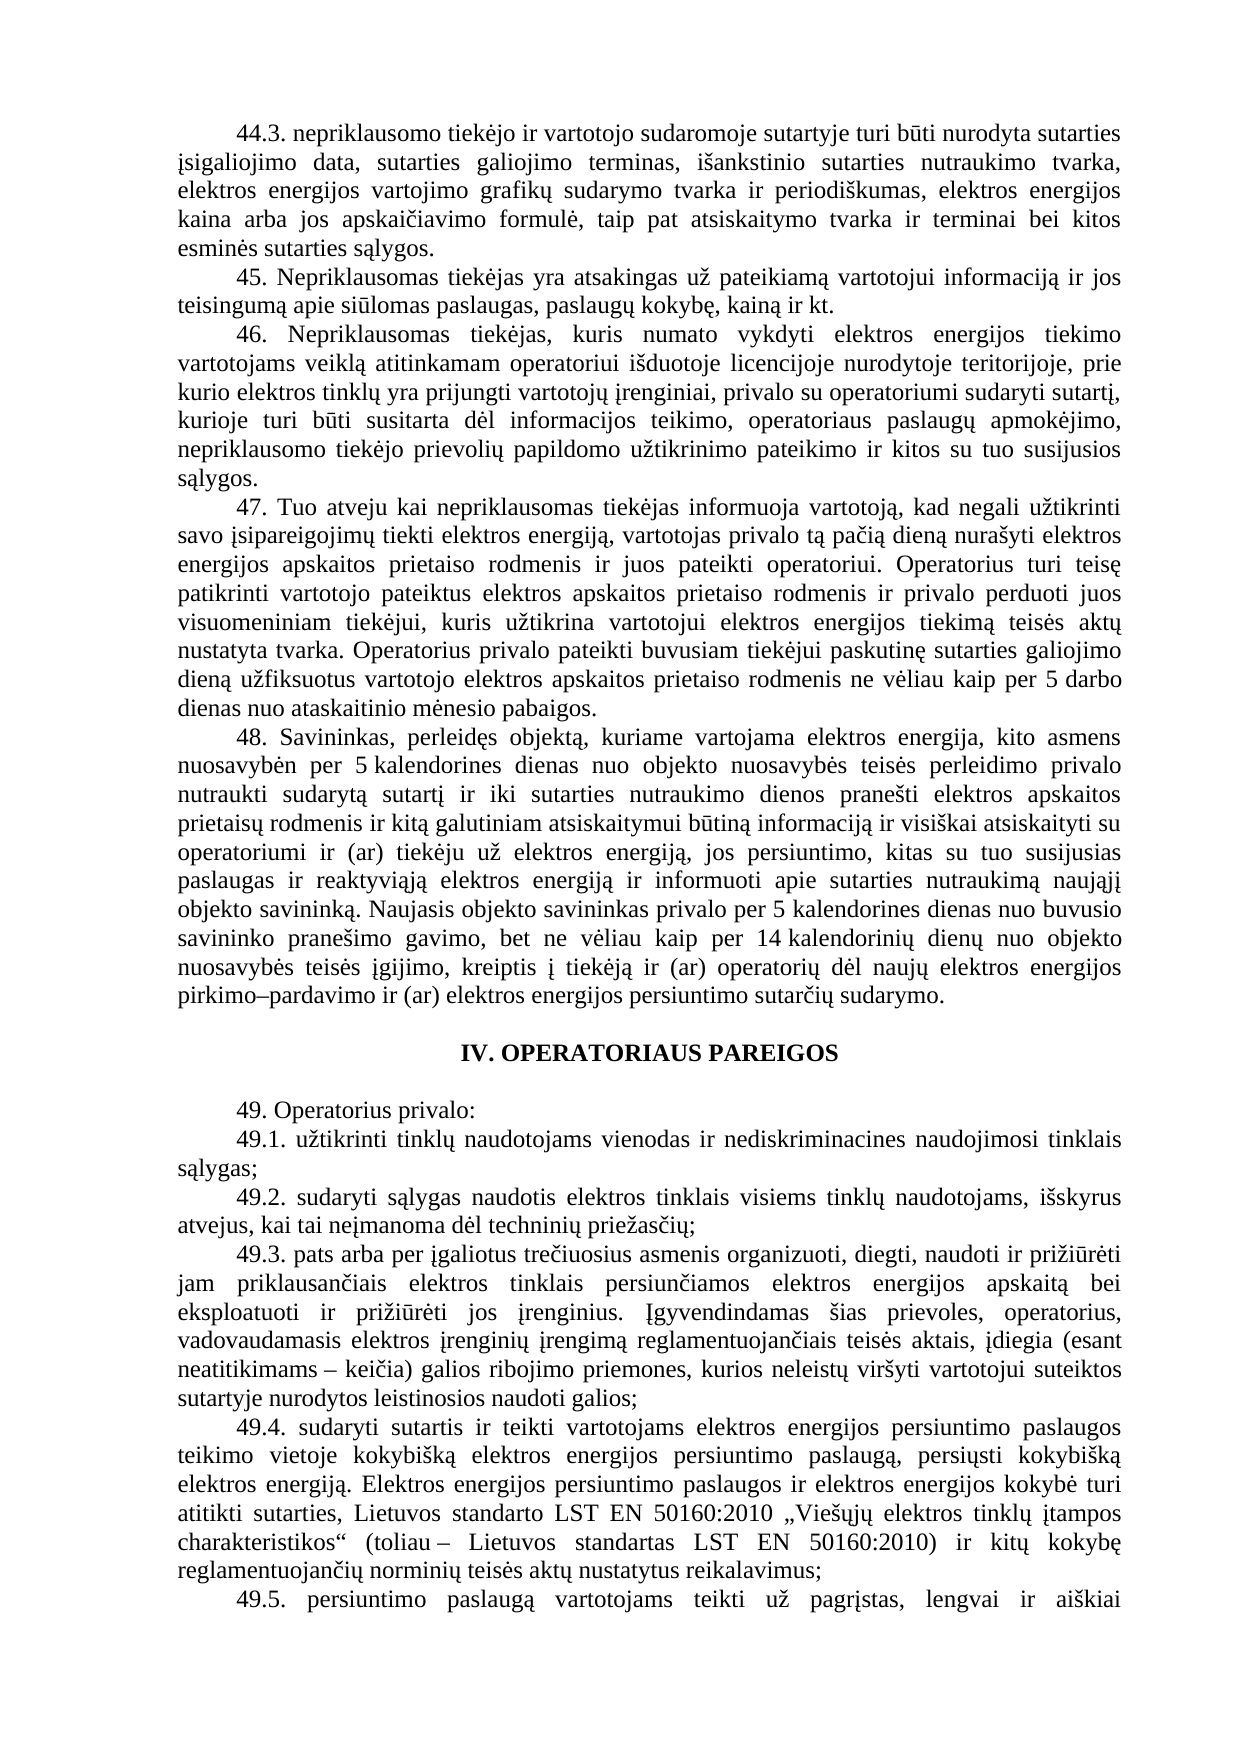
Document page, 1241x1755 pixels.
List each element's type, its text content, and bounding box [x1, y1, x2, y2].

text 48. Savininkas, perleidęs objektą, kuriame vartojama elektros energija, kito asmens nuosavybėn per 5 kalendorines dienas nuo objekto nuosavybės teisės perleidimo privalo nutraukti sudarytą sutartį ir iki sutarties nutraukimo dienos pranešti elektros apskaitos prietaisų rodmenis ir kitą galutiniam atsiskaitymui būtiną informaciją ir visiškai atsiskaityti su operatoriumi ir (ar) tiekėju už elektros energiją, jos persiuntimo, kitas su tuo susijusias paslaugas ir reaktyviąją elektros energiją ir informuoti apie sutarties nutraukimą naująjį objekto savininką. Naujasis objekto savininkas privalo per 5 kalendorines dienas nuo buvusio savininko pranešimo gavimo, bet ne vėliau kaip per 14 kalendorinių dienų nuo objekto nuosavybės teisės įgijimo, kreiptis į tiekėją ir (ar) operatorių dėl naujų elektros energijos pirkimo–pardavimo ir (ar) elektros energijos persiuntimo sutarčių sudarymo. [177, 722, 1122, 1009]
text 45. Nepriklausomas tiekėjas yra atsakingas už pateikiamą vartotojui informaciją ir jos teisingumą apie siūlomas paslaugas, paslaugų kokybę, kainą ir kt. [177, 262, 1122, 319]
text IV. OPERATORIAUS PAREIGOS [177, 1038, 1122, 1067]
text 49.3. pats arba per įgaliotus trečiuosius asmenis organizuoti, diegti, naudoti ir prižiūrėti jam priklausančiais elektros tinklais persiunčiamos elektros energijos apskaitą bei eksploatuoti ir prižiūrėti jos įrenginius. Įgyvendindamas šias prievoles, operatorius, vadovaudamasis elektros įrenginių įrengimą reglamentuojančiais teisės aktais, įdiegia (esant neatitikimams – keičia) galios ribojimo priemones, kurios neleistų viršyti vartotojui suteiktos sutartyje nurodytos leistinosios naudoti galios; [177, 1239, 1122, 1412]
text 46. Nepriklausomas tiekėjas, kuris numato vykdyti elektros energijos tiekimo vartotojams veiklą atitinkamam operatoriui išduotoje licencijoje nurodytoje teritorijoje, prie kurio elektros tinklų yra prijungti vartotojų įrenginiai, privalo su operatoriumi sudaryti sutartį, kurioje turi būti susitarta dėl informacijos teikimo, operatoriaus paslaugų apmokėjimo, nepriklausomo tiekėjo prievolių papildomo užtikrinimo pateikimo ir kitos su tuo susijusios sąlygos. [177, 319, 1122, 492]
text 49.4. sudaryti sutartis ir teikti vartotojams elektros energijos persiuntimo paslaugos teikimo vietoje kokybišką elektros energijos persiuntimo paslaugą, persiųsti kokybišką elektros energiją. Elektros energijos persiuntimo paslaugos ir elektros energijos kokybė turi atitikti sutarties, Lietuvos standarto LST EN 50160:2010 „Viešųjų elektros tinklų įtampos charakteristikos“ (toliau – Lietuvos standartas LST EN 50160:2010) ir kitų kokybę reglamentuojančių norminių teisės aktų nustatytus reikalavimus; [177, 1412, 1122, 1584]
text 49.1. užtikrinti tinklų naudotojams vienodas ir nediskriminacines naudojimosi tinklais sąlygas; [177, 1124, 1122, 1182]
text 49.5. persiuntimo paslaugą vartotojams teikti už pagrįstas, lengvai ir aiškiai [177, 1584, 1122, 1613]
text 49. Operatorius privalo: [177, 1096, 1122, 1124]
text 44.3. nepriklausomo tiekėjo ir vartotojo sudaromoje sutartyje turi būti nurodyta sutarties įsigaliojimo data, sutarties galiojimo terminas, išankstinio sutarties nutraukimo tvarka, elektros energijos vartojimo grafikų sudarymo tvarka ir periodiškumas, elektros energijos kaina arba jos apskaičiavimo formulė, taip pat atsiskaitymo tvarka ir terminai bei kitos esminės sutarties sąlygos. [177, 118, 1122, 262]
text 49.2. sudaryti sąlygas naudotis elektros tinklais visiems tinklų naudotojams, išskyrus atvejus, kai tai neįmanoma dėl techninių priežasčių; [177, 1182, 1122, 1239]
text 47. Tuo atveju kai nepriklausomas tiekėjas informuoja vartotoją, kad negali užtikrinti savo įsipareigojimų tiekti elektros energiją, vartotojas privalo tą pačią dieną nurašyti elektros energijos apskaitos prietaiso rodmenis ir juos pateikti operatoriui. Operatorius turi teisę patikrinti vartotojo pateiktus elektros apskaitos prietaiso rodmenis ir privalo perduoti juos visuomeniniam tiekėjui, kuris užtikrina vartotojui elektros energijos tiekimą teisės aktų nustatyta tvarka. Operatorius privalo pateikti buvusiam tiekėjui paskutinę sutarties galiojimo dieną užfiksuotus vartotojo elektros apskaitos prietaiso rodmenis ne vėliau kaip per 5 darbo dienas nuo ataskaitinio mėnesio pabaigos. [177, 492, 1122, 722]
